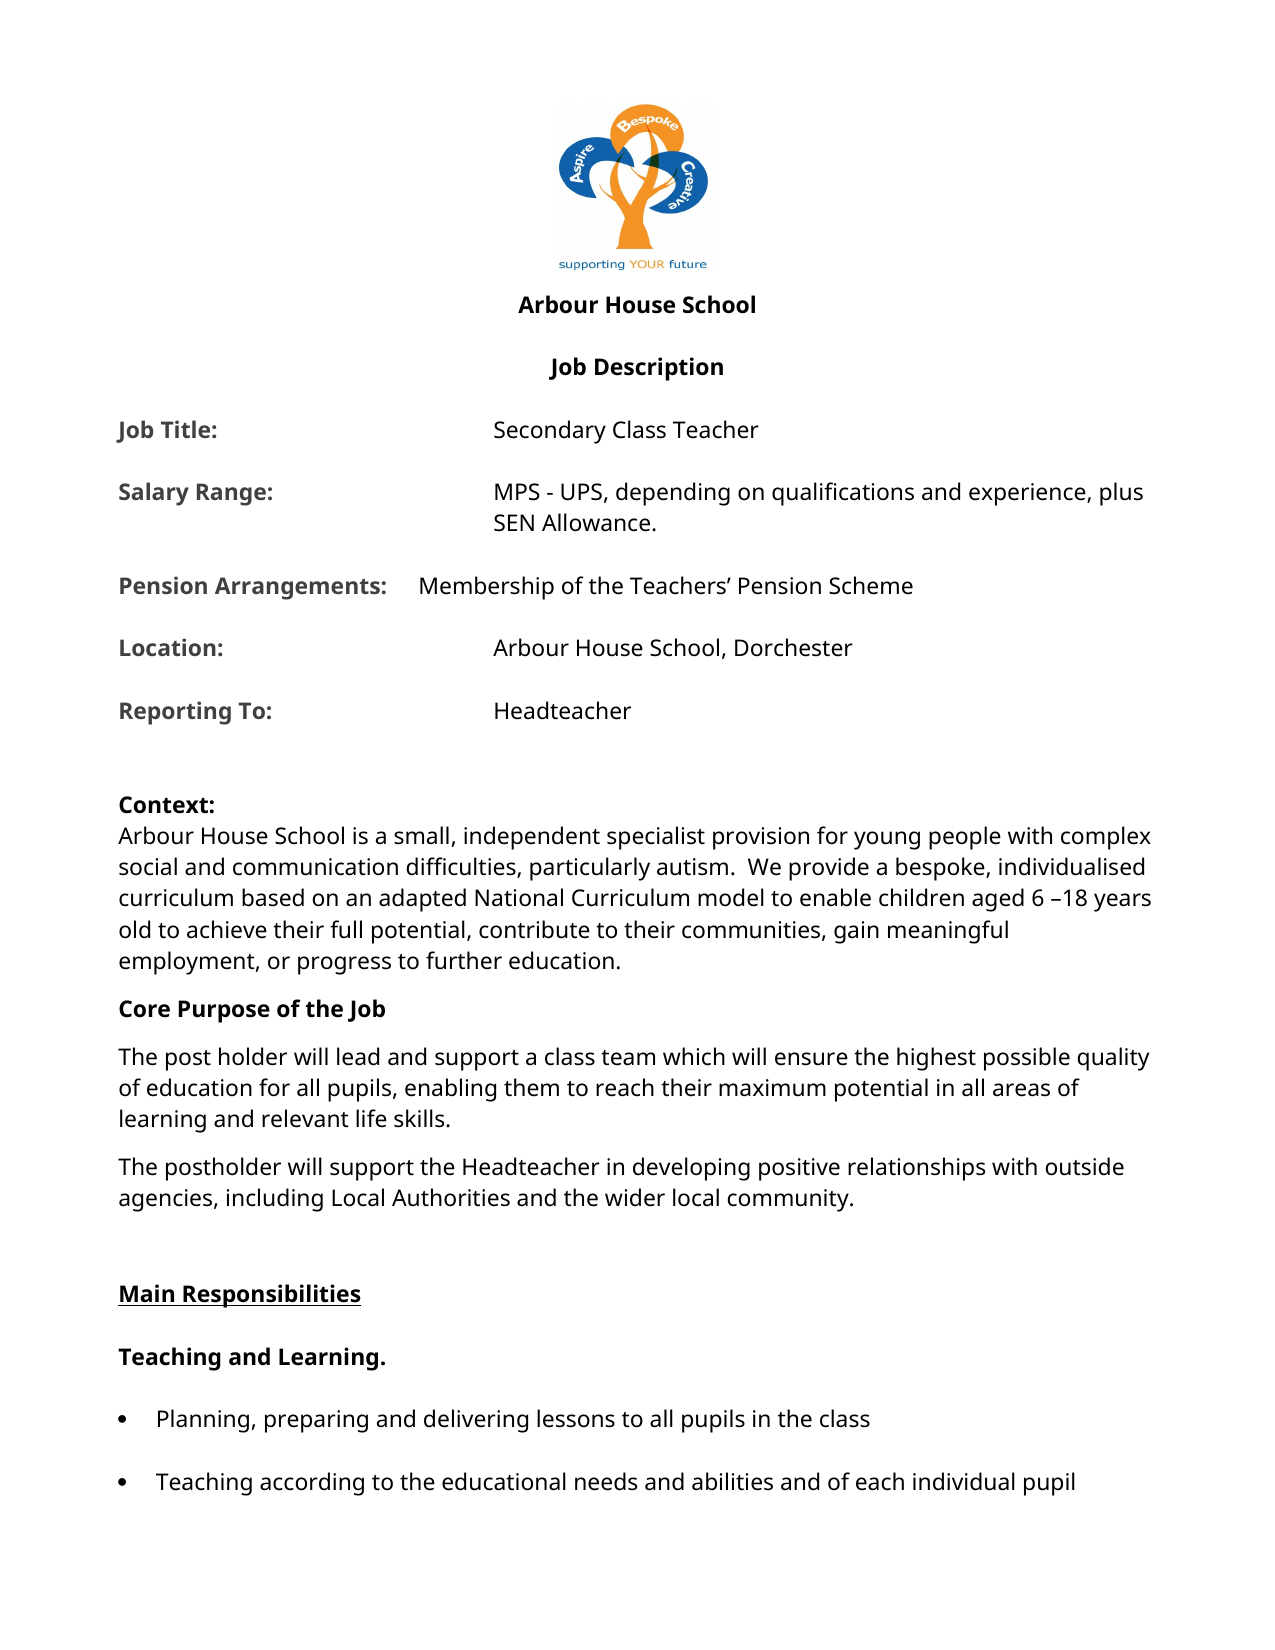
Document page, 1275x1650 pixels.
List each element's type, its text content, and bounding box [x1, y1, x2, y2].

text Reporting To: Headteacher [118, 695, 1157, 726]
text The post holder will lead and support a class team which will ensure the highest possible quality of education for all pupils, enabling them to reach their maximum potential in all areas of learning and relevant life skills. [118, 1041, 1157, 1134]
text Location: Arbour House School, Dorchester [118, 632, 1157, 663]
text The postholder will support the Headteacher in developing positive relationships with outside agencies, including Local Authorities and the wider local community. [118, 1151, 1157, 1213]
text Pension Arrangements: Membership of the Teachers’ Pension Scheme [118, 570, 1157, 601]
text Arbour House School [118, 288, 1157, 320]
list Planning, preparing and delivering lessons to all pupils in the class [118, 1403, 1157, 1434]
text Core Purpose of the Job [118, 993, 1157, 1024]
text Main Responsibilities [118, 1278, 1157, 1309]
text Context: [118, 788, 1157, 820]
text Arbour House School is a small, independent specialist provision for young people with complex social and communication difficulties, particularly autism. We provide a bespoke, individualised curriculum based on an adapted National Curriculum model to enable children aged 6 –18 years old to achieve their full potential, contribute to their communities, gain meaningful employment, or progress to further education. [118, 820, 1157, 976]
text Salary Range: MPS - UPS, depending on qualifications and experience, plus SEN Allowance. [118, 476, 1157, 538]
list Teaching according to the educational needs and abilities and of each individual pupil [118, 1466, 1157, 1497]
text Teaching and Learning. [118, 1341, 1157, 1372]
text Job Title: Secondary Class Teacher [118, 413, 1157, 445]
text Job Description [118, 351, 1157, 382]
